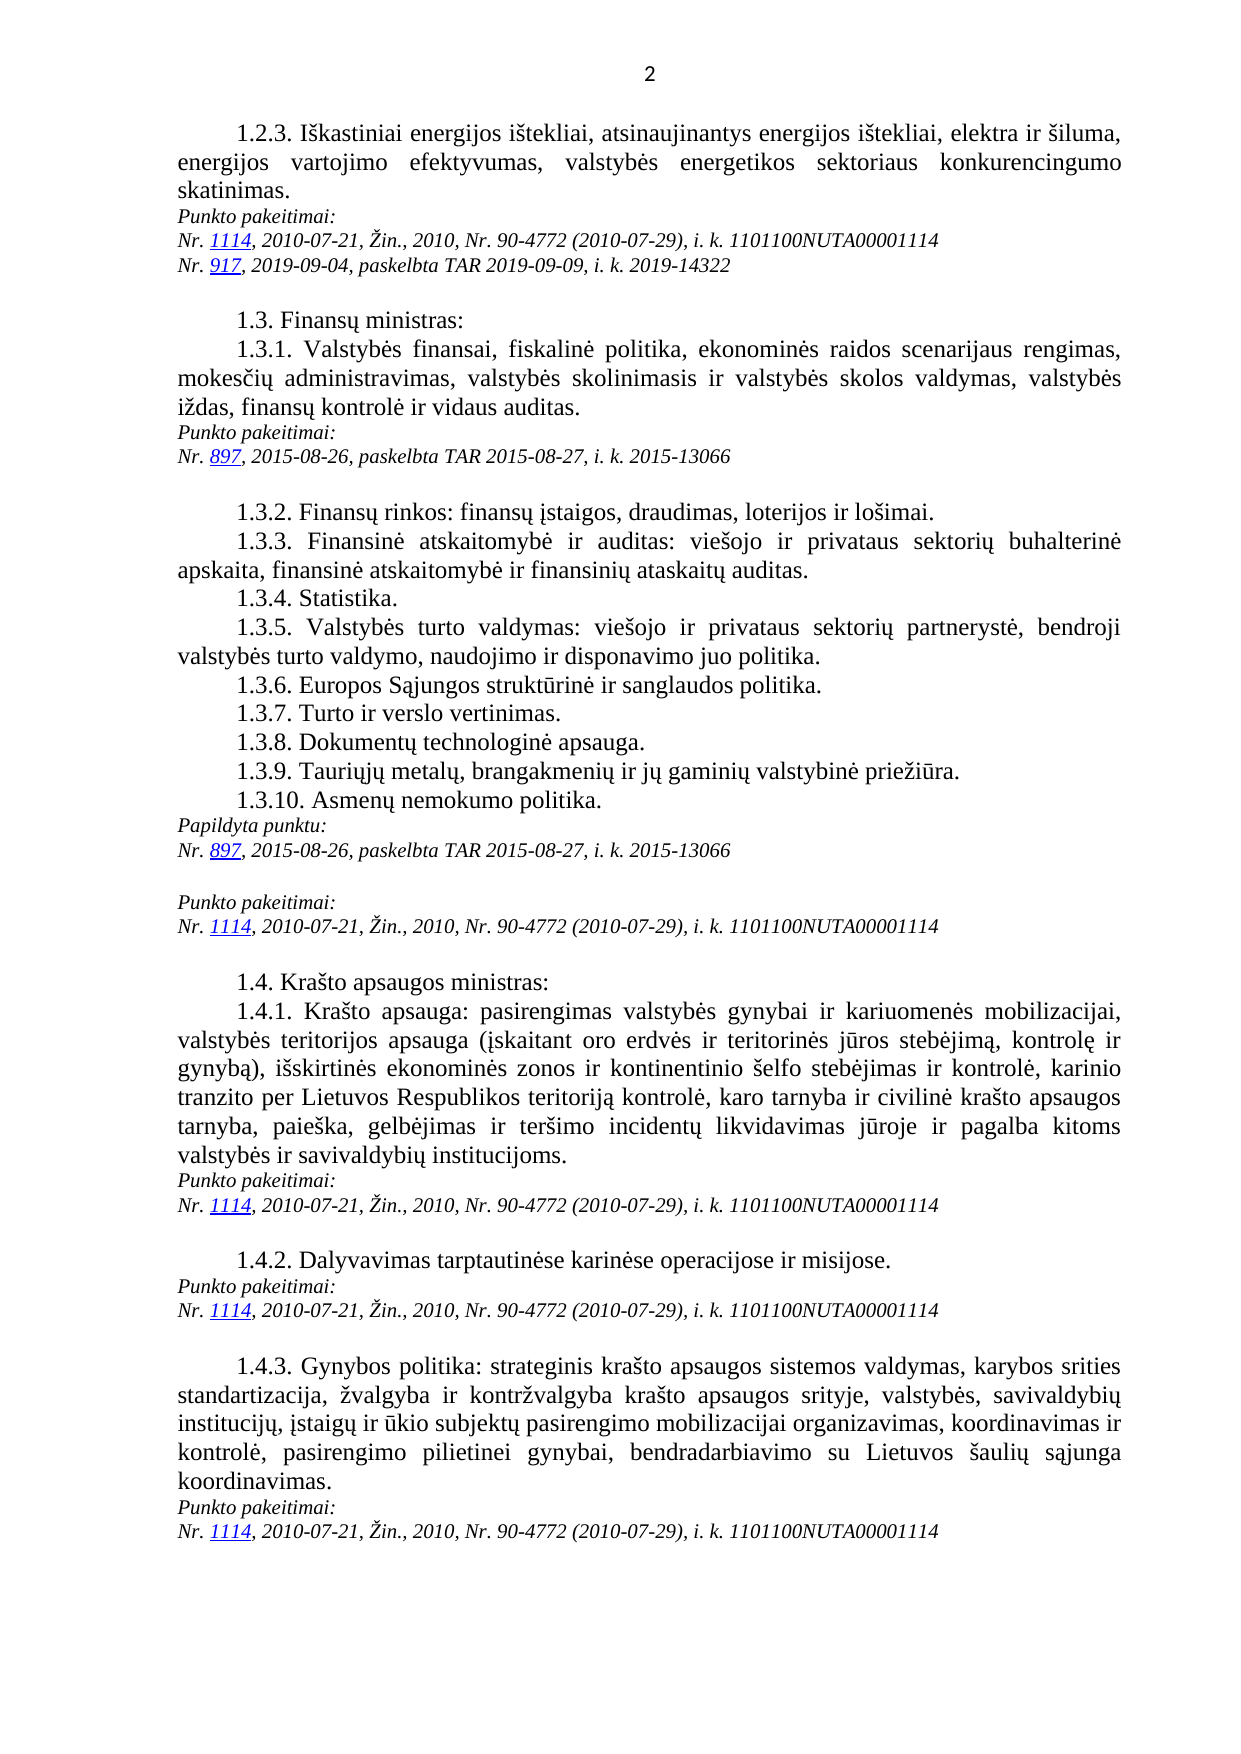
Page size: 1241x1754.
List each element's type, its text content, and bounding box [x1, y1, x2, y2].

text 1.3.4. Statistika. [177, 583, 1122, 612]
text Punkto pakeitimai: [177, 420, 1122, 444]
text 1.3.1. Valstybės finansai, fiskalinė politika, ekonominės raidos scenarijaus rengimas, mokesčių administravimas, valstybės skolinimasis ir valstybės skolos valdymas, valstybės iždas, finansų kontrolė ir vidaus auditas. [177, 334, 1122, 420]
text Punkto pakeitimai: [177, 890, 1122, 914]
text 1.3. Finansų ministras: [177, 305, 1122, 334]
text Nr. 897, 2015-08-26, paskelbta TAR 2015-08-27, i. k. 2015-13066 [177, 837, 1122, 862]
text 1.3.7. Turto ir verslo vertinimas. [177, 698, 1122, 727]
text Nr. 1114, 2010-07-21, Žin., 2010, Nr. 90-4772 (2010-07-29), i. k. 1101100NUTA00001114 [177, 914, 1122, 938]
text Punkto pakeitimai: [177, 1495, 1122, 1519]
text Nr. 1114, 2010-07-21, Žin., 2010, Nr. 90-4772 (2010-07-29), i. k. 1101100NUTA00001114 [177, 1519, 1122, 1543]
text Nr. 1114, 2010-07-21, Žin., 2010, Nr. 90-4772 (2010-07-29), i. k. 1101100NUTA00001114 [177, 1298, 1122, 1322]
text 1.2.3. Iškastiniai energijos ištekliai, atsinaujinantys energijos ištekliai, elektra ir šiluma, energijos vartojimo efektyvumas, valstybės energetikos sektoriaus konkurencingumo skatinimas. [177, 118, 1122, 204]
text Punkto pakeitimai: [177, 1274, 1122, 1298]
text Punkto pakeitimai: [177, 204, 1122, 228]
text 1.4.1. Krašto apsauga: pasirengimas valstybės gynybai ir kariuomenės mobilizacijai, valstybės teritorijos apsauga (įskaitant oro erdvės ir teritorinės jūros stebėjimą, kontrolę ir gynybą), išskirtinės ekonominės zonos ir kontinentinio šelfo stebėjimas ir kontrolė, karinio tranzito per Lietuvos Respublikos teritoriją kontrolė, karo tarnyba ir civilinė krašto apsaugos tarnyba, paieška, gelbėjimas ir teršimo incidentų likvidavimas jūroje ir pagalba kitoms valstybės ir savivaldybių institucijoms. [177, 996, 1122, 1168]
text 1.4.3. Gynybos politika: strateginis krašto apsaugos sistemos valdymas, karybos srities standartizacija, žvalgyba ir kontržvalgyba krašto apsaugos srityje, valstybės, savivaldybių institucijų, įstaigų ir ūkio subjektų pasirengimo mobilizacijai organizavimas, koordinavimas ir kontrolė, pasirengimo pilietinei gynybai, bendradarbiavimo su Lietuvos šaulių sąjunga koordinavimas. [177, 1351, 1122, 1495]
text Punkto pakeitimai: [177, 1168, 1122, 1192]
text 1.4.2. Dalyvavimas tarptautinėse karinėse operacijose ir misijose. [177, 1245, 1122, 1274]
text 1.4. Krašto apsaugos ministras: [177, 967, 1122, 996]
text 1.3.10. Asmenų nemokumo politika. [177, 785, 1122, 813]
text 1.3.2. Finansų rinkos: finansų įstaigos, draudimas, loterijos ir lošimai. [177, 497, 1122, 526]
text Nr. 917, 2019-09-04, paskelbta TAR 2019-09-09, i. k. 2019-14322 [177, 252, 1122, 277]
text Papildyta punktu: [177, 813, 1122, 837]
text Nr. 1114, 2010-07-21, Žin., 2010, Nr. 90-4772 (2010-07-29), i. k. 1101100NUTA00001114 [177, 228, 1122, 252]
text 1.3.8. Dokumentų technologinė apsauga. [177, 727, 1122, 756]
text Nr. 1114, 2010-07-21, Žin., 2010, Nr. 90-4772 (2010-07-29), i. k. 1101100NUTA00001114 [177, 1192, 1122, 1217]
text 1.3.3. Finansinė atskaitomybė ir auditas: viešojo ir privataus sektorių buhalterinė apskaita, finansinė atskaitomybė ir finansinių ataskaitų auditas. [177, 526, 1122, 583]
text 1.3.6. Europos Sąjungos struktūrinė ir sanglaudos politika. [177, 670, 1122, 698]
text 1.3.5. Valstybės turto valdymas: viešojo ir privataus sektorių partnerystė, bendroji valstybės turto valdymo, naudojimo ir disponavimo juo politika. [177, 612, 1122, 670]
text Nr. 897, 2015-08-26, paskelbta TAR 2015-08-27, i. k. 2015-13066 [177, 444, 1122, 468]
text 1.3.9. Tauriųjų metalų, brangakmenių ir jų gaminių valstybinė priežiūra. [177, 756, 1122, 785]
